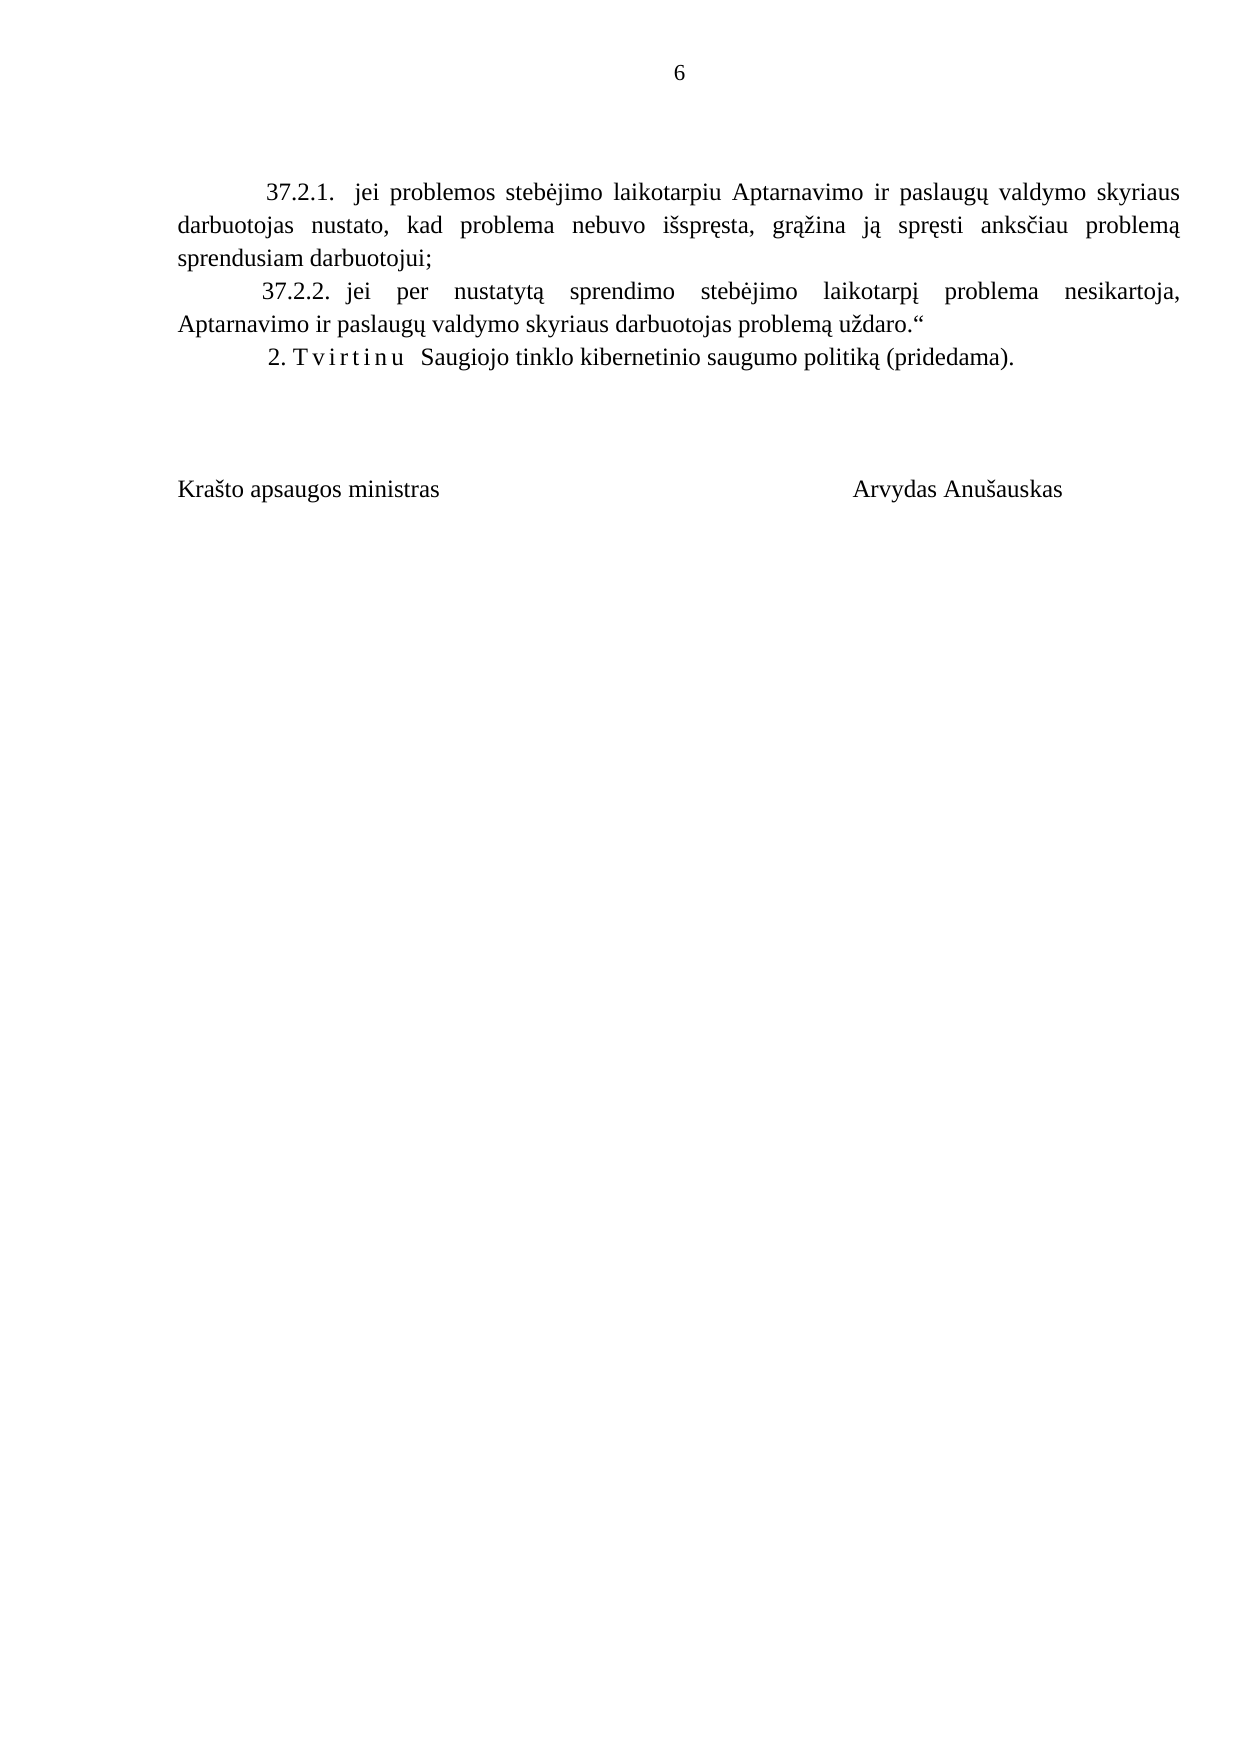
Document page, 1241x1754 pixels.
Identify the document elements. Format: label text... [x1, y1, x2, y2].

text Krašto apsaugos ministras Arvydas Anušauskas [177, 474, 1181, 503]
text 37.2.1. jei problemos stebėjimo laikotarpiu Aptarnavimo ir paslaugų valdymo skyriaus darbuotojas nustato, kad problema nebuvo išspręsta, grąžina ją spręsti anksčiau problemą sprendusiam darbuotojui; [177, 177, 1181, 272]
text 37.2.2. jei per nustatytą sprendimo stebėjimo laikotarpį problema nesikartoja, Aptarnavimo ir paslaugų valdymo skyriaus darbuotojas problemą uždaro.“ [177, 276, 1181, 338]
text 2. Tvirtinu Saugiojo tinklo kibernetinio saugumo politiką (pridedama). [177, 342, 1181, 371]
